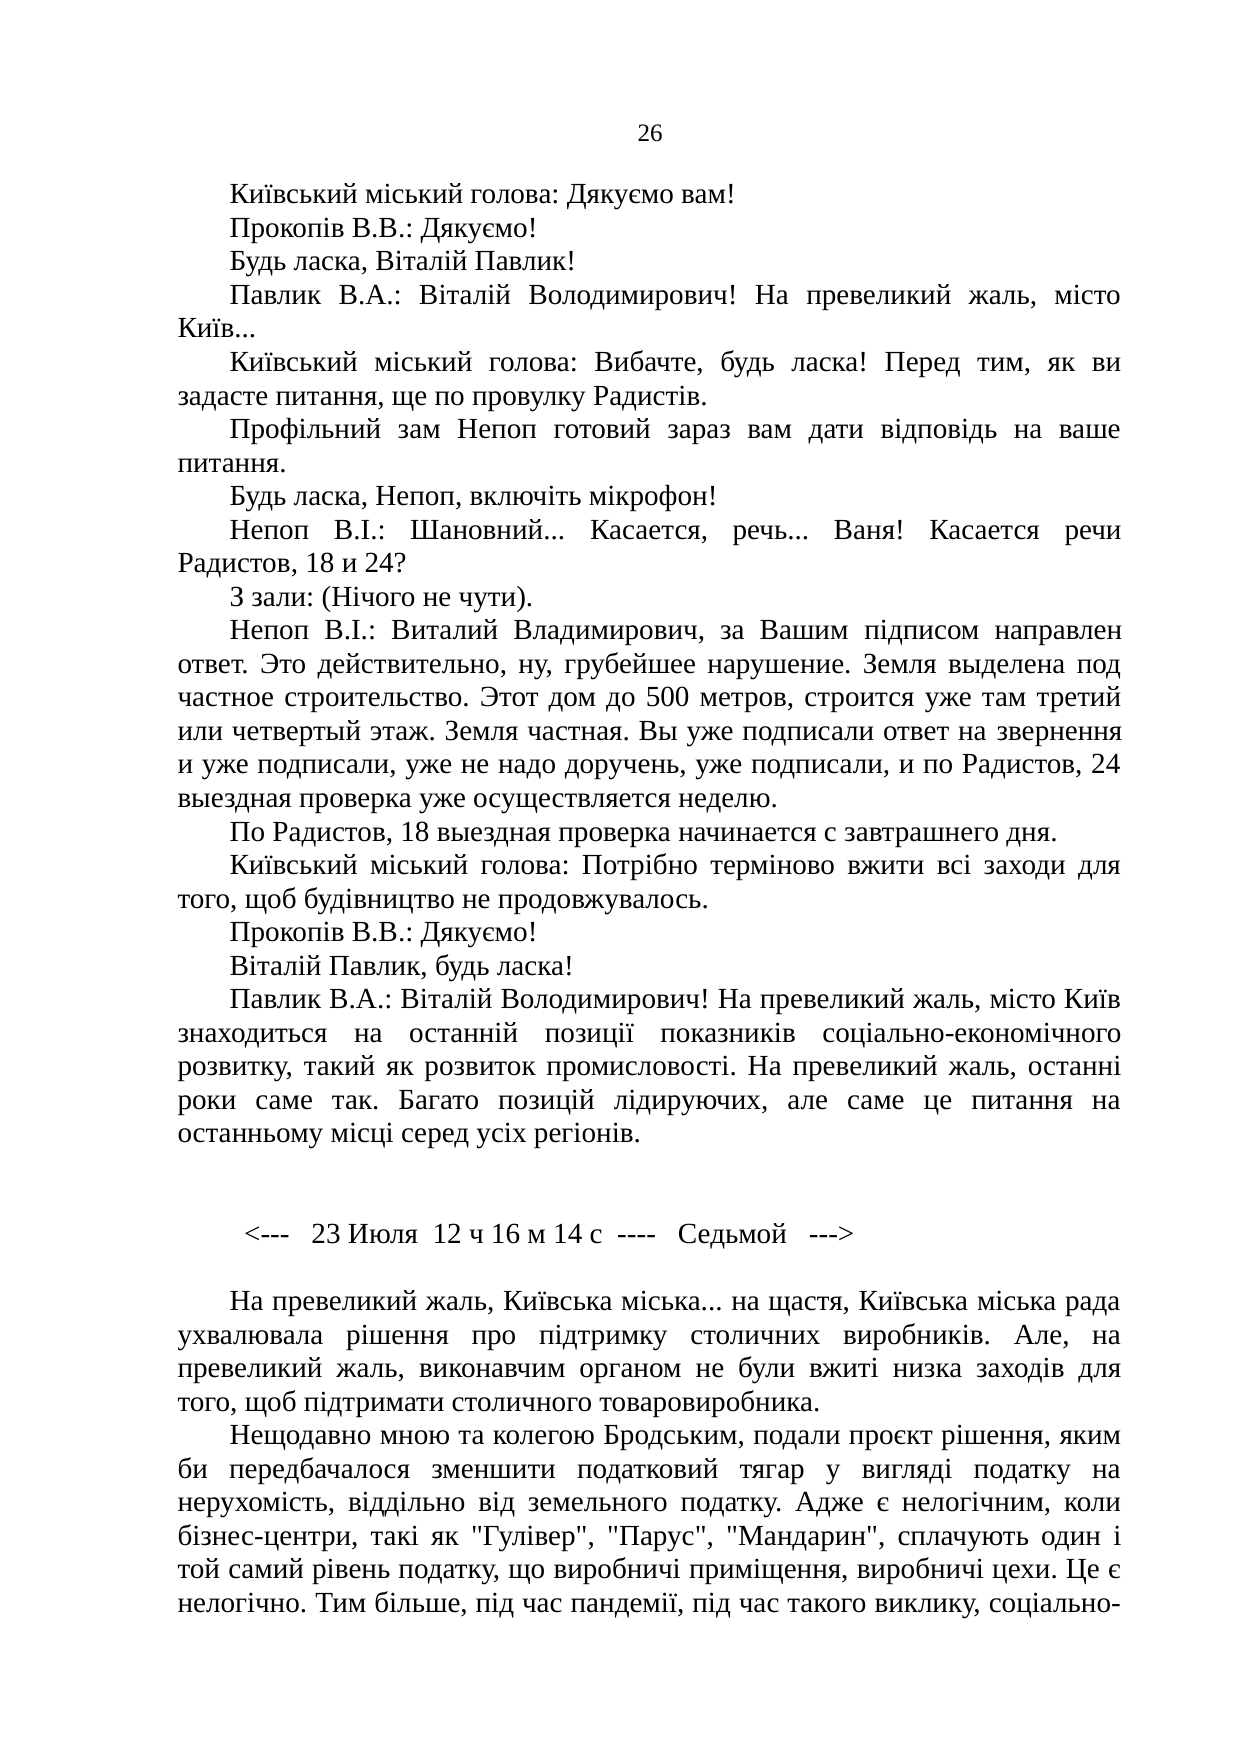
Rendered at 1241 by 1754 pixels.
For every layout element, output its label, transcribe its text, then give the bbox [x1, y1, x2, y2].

text Віталій Павлик, будь ласка! [177, 948, 1122, 981]
text На превеликий жаль, Київська міська... на щастя, Київська міська рада ухвалювала рішення про підтримку столичних виробників. Але, на превеликий жаль, виконавчим органом не були вжиті низка заходів для того, щоб підтримати столичного товаровиробника. [177, 1283, 1122, 1417]
text По Радистов, 18 выездная проверка начинается с завтрашнего дня. [177, 814, 1122, 847]
text <--- 23 Июля 12 ч 16 м 14 с ---- Седьмой ---> [177, 1216, 1122, 1250]
text З зали: (Нічого не чути). [177, 579, 1122, 612]
text Київський міський голова: Вибачте, будь ласка! Перед тим, як ви задасте питання, ще по провулку Радистів. [177, 344, 1122, 411]
text Профільний зам Непоп готовий зараз вам дати відповідь на ваше питання. [177, 411, 1122, 478]
text Будь ласка, Непоп, включіть мікрофон! [177, 478, 1122, 512]
text Нещодавно мною та колегою Бродським, подали проєкт рішення, яким би передбачалося зменшити податковий тягар у вигляді податку на нерухомість, віддільно від земельного податку. Адже є нелогічним, коли бізнес-центри, такі як "Гулівер", "Парус", "Мандарин", сплачують один і той самий рівень податку, що виробничі приміщення, виробничі цехи. Це є нелогічно. Тим більше, під час пандемії, під час такого виклику, соціально- [177, 1417, 1122, 1619]
text Київський міський голова: Дякуємо вам! [177, 176, 1122, 210]
text Київський міський голова: Потрібно терміново вжити всі заходи для того, щоб будівництво не продовжувалось. [177, 847, 1122, 914]
text Прокопів В.В.: Дякуємо! [177, 210, 1122, 243]
text Прокопів В.В.: Дякуємо! [177, 914, 1122, 948]
text Непоп В.І.: Шановний... Касается, речь... Ваня! Касается речи Радистов, 18 и 24? [177, 512, 1122, 579]
text Будь ласка, Віталій Павлик! [177, 243, 1122, 277]
text Павлик В.А.: Віталій Володимирович! На превеликий жаль, місто Київ знаходиться на останній позиції показників соціально-економічного розвитку, такий як розвиток промисловості. На превеликий жаль, останні роки саме так. Багато позицій лідируючих, але саме це питання на останньому місці серед усіх регіонів. [177, 981, 1122, 1149]
text Павлик В.А.: Віталій Володимирович! На превеликий жаль, місто Київ... [177, 277, 1122, 344]
text Непоп В.І.: Виталий Владимирович, за Вашим підписом направлен ответ. Это действительно, ну, грубейшее нарушение. Земля выделена под частное строительство. Этот дом до 500 метров, строится уже там третий или четвертый этаж. Земля частная. Вы уже подписали ответ на звернення и уже подписали, уже не надо доручень, уже подписали, и по Радистов, 24 выездная проверка уже осуществляется неделю. [177, 612, 1122, 814]
